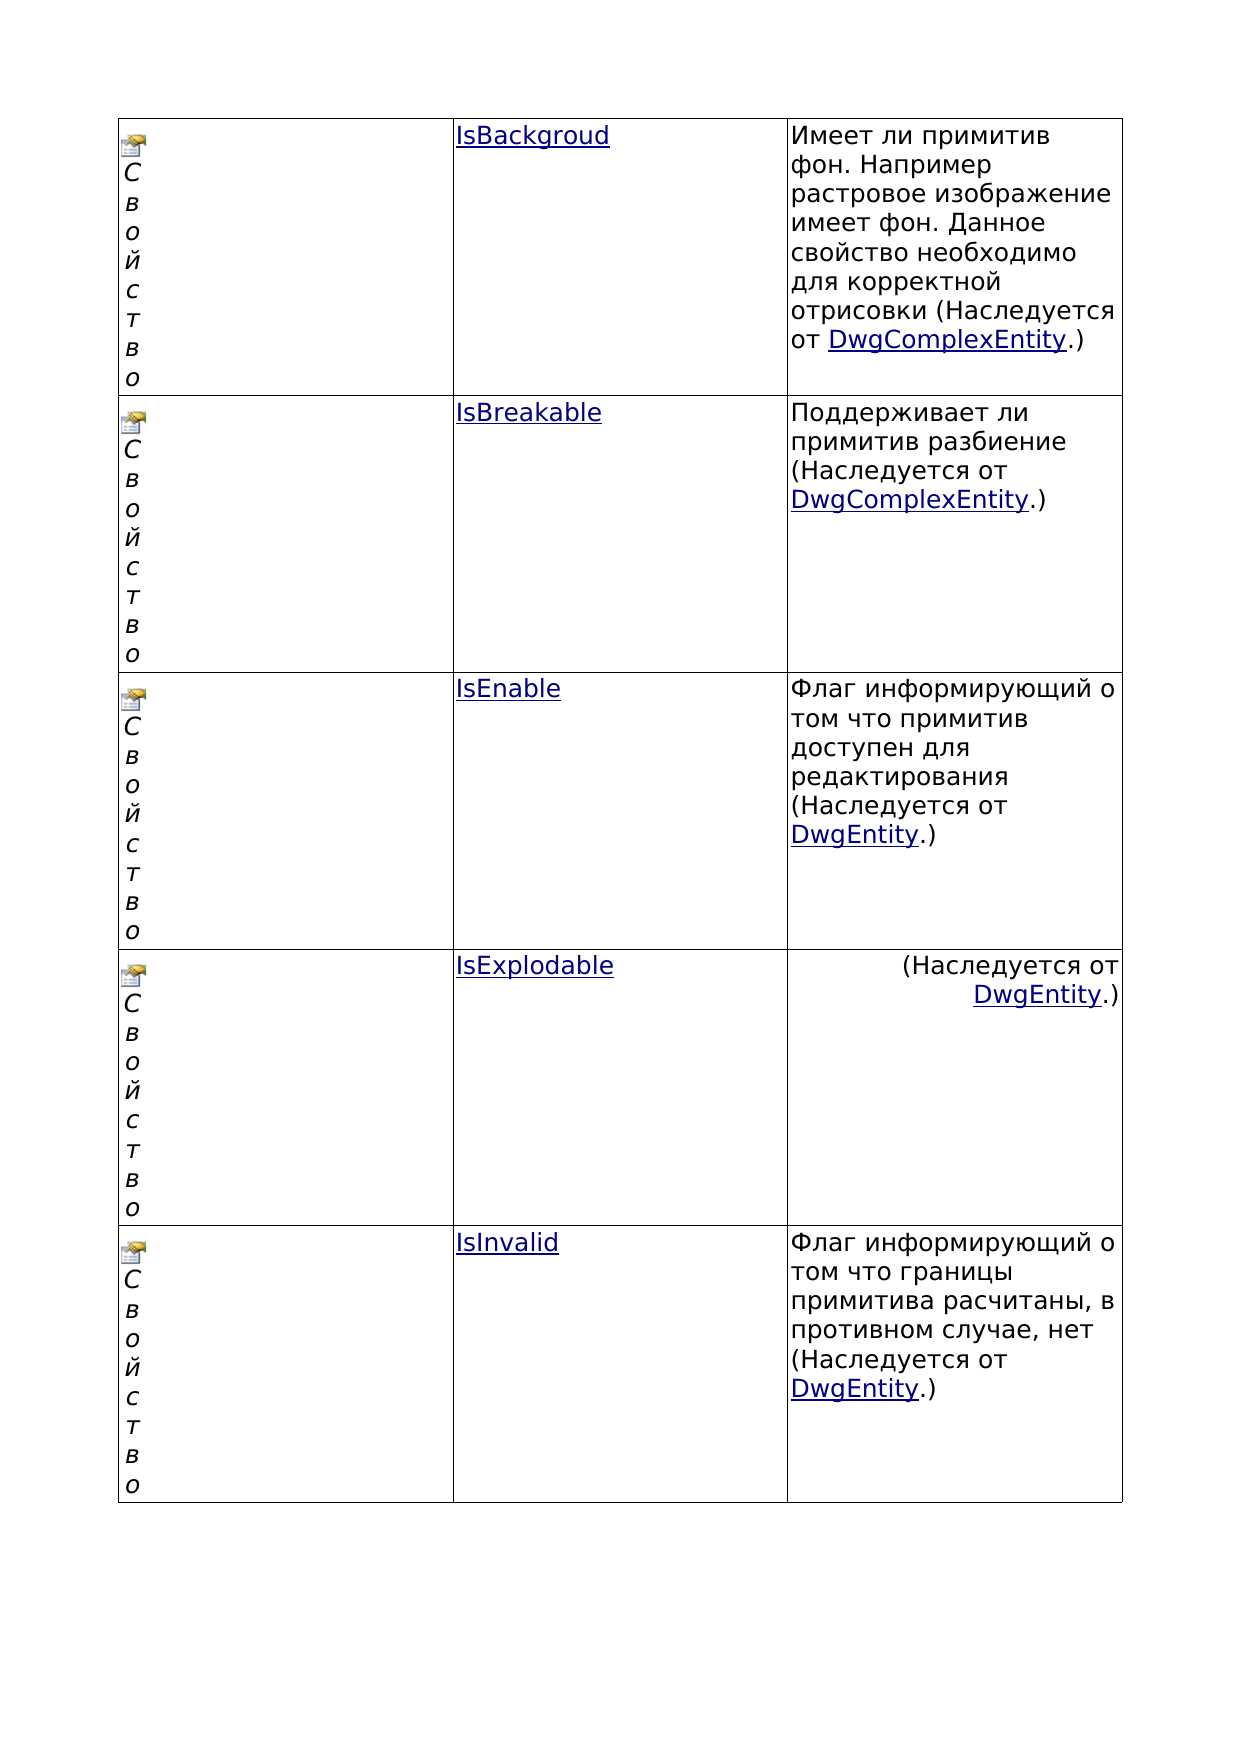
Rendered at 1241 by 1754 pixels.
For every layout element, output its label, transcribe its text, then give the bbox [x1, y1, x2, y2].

picture [121, 687, 147, 713]
table_cell Флаг информирующий о том что примитив доступен для редактирования (Наследуется от DwgEntity.) [788, 673, 1122, 948]
table_cell Флаг информирующий о том что границы примитива расчитаны, в противном случае, нет (Наследуется от DwgEntity.) [788, 1226, 1122, 1502]
picture [121, 410, 147, 436]
table_cell [119, 673, 453, 948]
table_cell IsEnable [454, 673, 787, 948]
table_cell IsBackgroud [454, 119, 787, 395]
table_cell [119, 396, 453, 672]
table_cell IsBreakable [454, 396, 787, 672]
table_cell IsInvalid [454, 1226, 787, 1502]
picture [121, 1240, 147, 1266]
picture [121, 133, 147, 159]
table_cell [119, 1226, 453, 1502]
table_cell IsExplodable [454, 950, 787, 1225]
table_cell [119, 950, 453, 1225]
table_cell Имеет ли примитив фон. Например растровое изображение имеет фон. Данное свойство необходимо для корректной отрисовки (Наследуется от DwgComplexEntity.) [788, 119, 1122, 395]
table_cell Поддерживает ли примитив разбиение (Наследуется от DwgComplexEntity.) [788, 396, 1122, 672]
table_cell (Наследуется от DwgEntity.) [788, 950, 1122, 1225]
table_cell [119, 119, 453, 395]
picture [121, 963, 147, 989]
